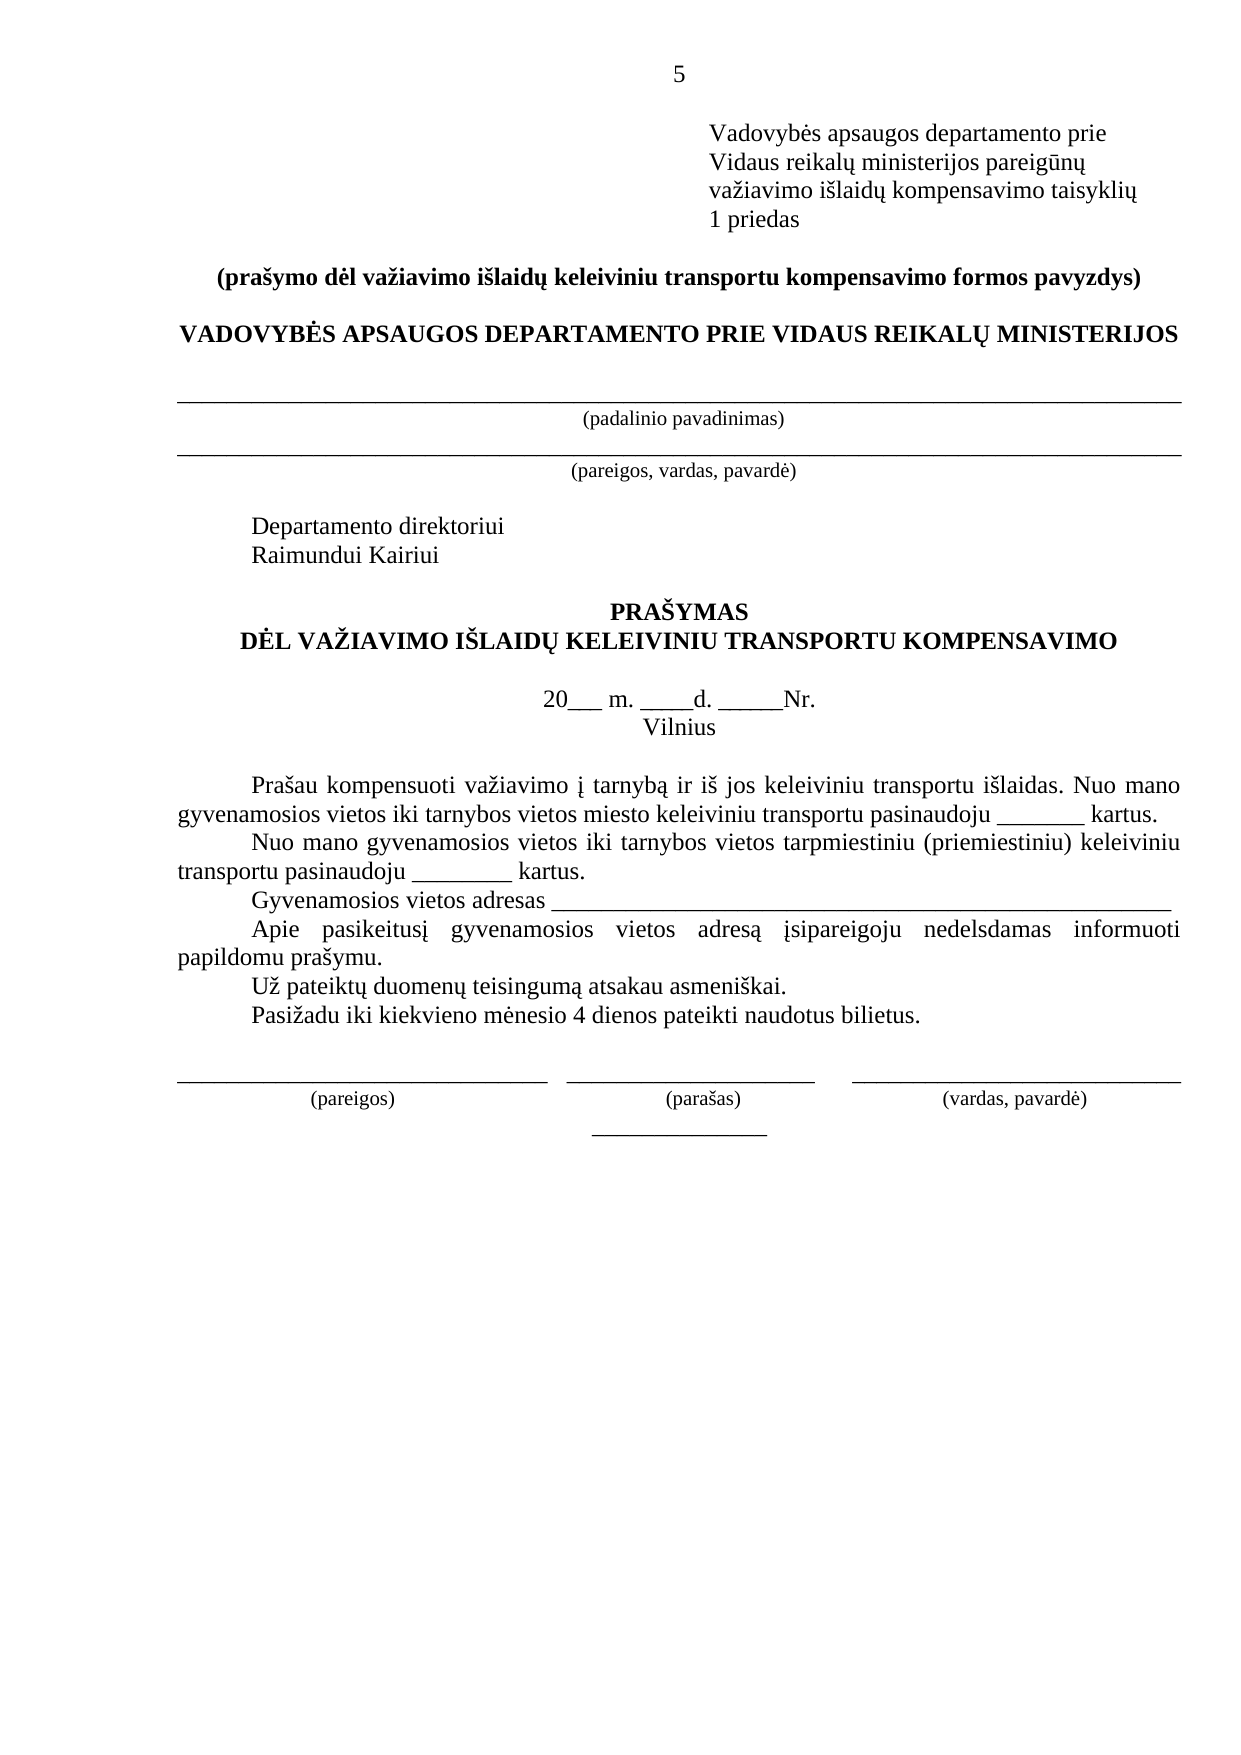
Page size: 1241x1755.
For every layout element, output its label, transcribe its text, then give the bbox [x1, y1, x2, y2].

text važiavimo išlaidų kompensavimo taisyklių [177, 176, 1181, 204]
text Vilnius [177, 712, 1181, 741]
text VADOVYBĖS APSAUGOS DEPARTAMENTO PRIE VIDAUS REIKALŲ MINISTERIJOS [177, 319, 1181, 348]
text 20 m. d. Nr. [177, 684, 1181, 712]
text DĖL VAŽIAVIMO IŠLAIDŲ KELEIVINIU TRANSPORTU KOMPENSAVIMO [177, 626, 1181, 655]
text PRAŠYMAS [177, 597, 1181, 626]
text Apie pasikeitusį gyvenamosios vietos adresą įsipareigoju nedelsdamas informuoti papildomu prašymu. [177, 914, 1181, 971]
text Už pateiktų duomenų teisingumą atsakau asmeniškai. [177, 971, 1181, 1000]
text Gyvenamosios vietos adresas [177, 885, 1181, 914]
text ______________ [177, 1110, 1181, 1139]
text (prašymo dėl važiavimo išlaidų keleiviniu transportu kompensavimo formos pavyzdys) [177, 262, 1181, 291]
text Vadovybės apsaugos departamento prie [709, 118, 1181, 147]
text Departamento direktoriui [177, 511, 1181, 540]
text 1 priedas [177, 204, 1181, 233]
text Pasižadu iki kiekvieno mėnesio 4 dienos pateikti naudotus bilietus. [177, 1000, 1181, 1029]
text (pareigos, vardas, pavardė) [177, 458, 1181, 482]
text Prašau kompensuoti važiavimo į tarnybą ir iš jos keleiviniu transportu išlaidas. Nuo mano gyvenamosios vietos iki tarnybos vietos miesto keleiviniu transportu pasinaudoju _______ kartus. [177, 770, 1181, 827]
text (pareigos) (parašas) (vardas, pavardė) [177, 1086, 1181, 1110]
text Vidaus reikalų ministerijos pareigūnų [177, 147, 1181, 176]
text Raimundui Kairiui [177, 540, 1181, 569]
text Nuo mano gyvenamosios vietos iki tarnybos vietos tarpmiestiniu (priemiestiniu) keleiviniu transportu pasinaudoju ________ kartus. [177, 827, 1181, 885]
text (padalinio pavadinimas) [177, 406, 1181, 430]
